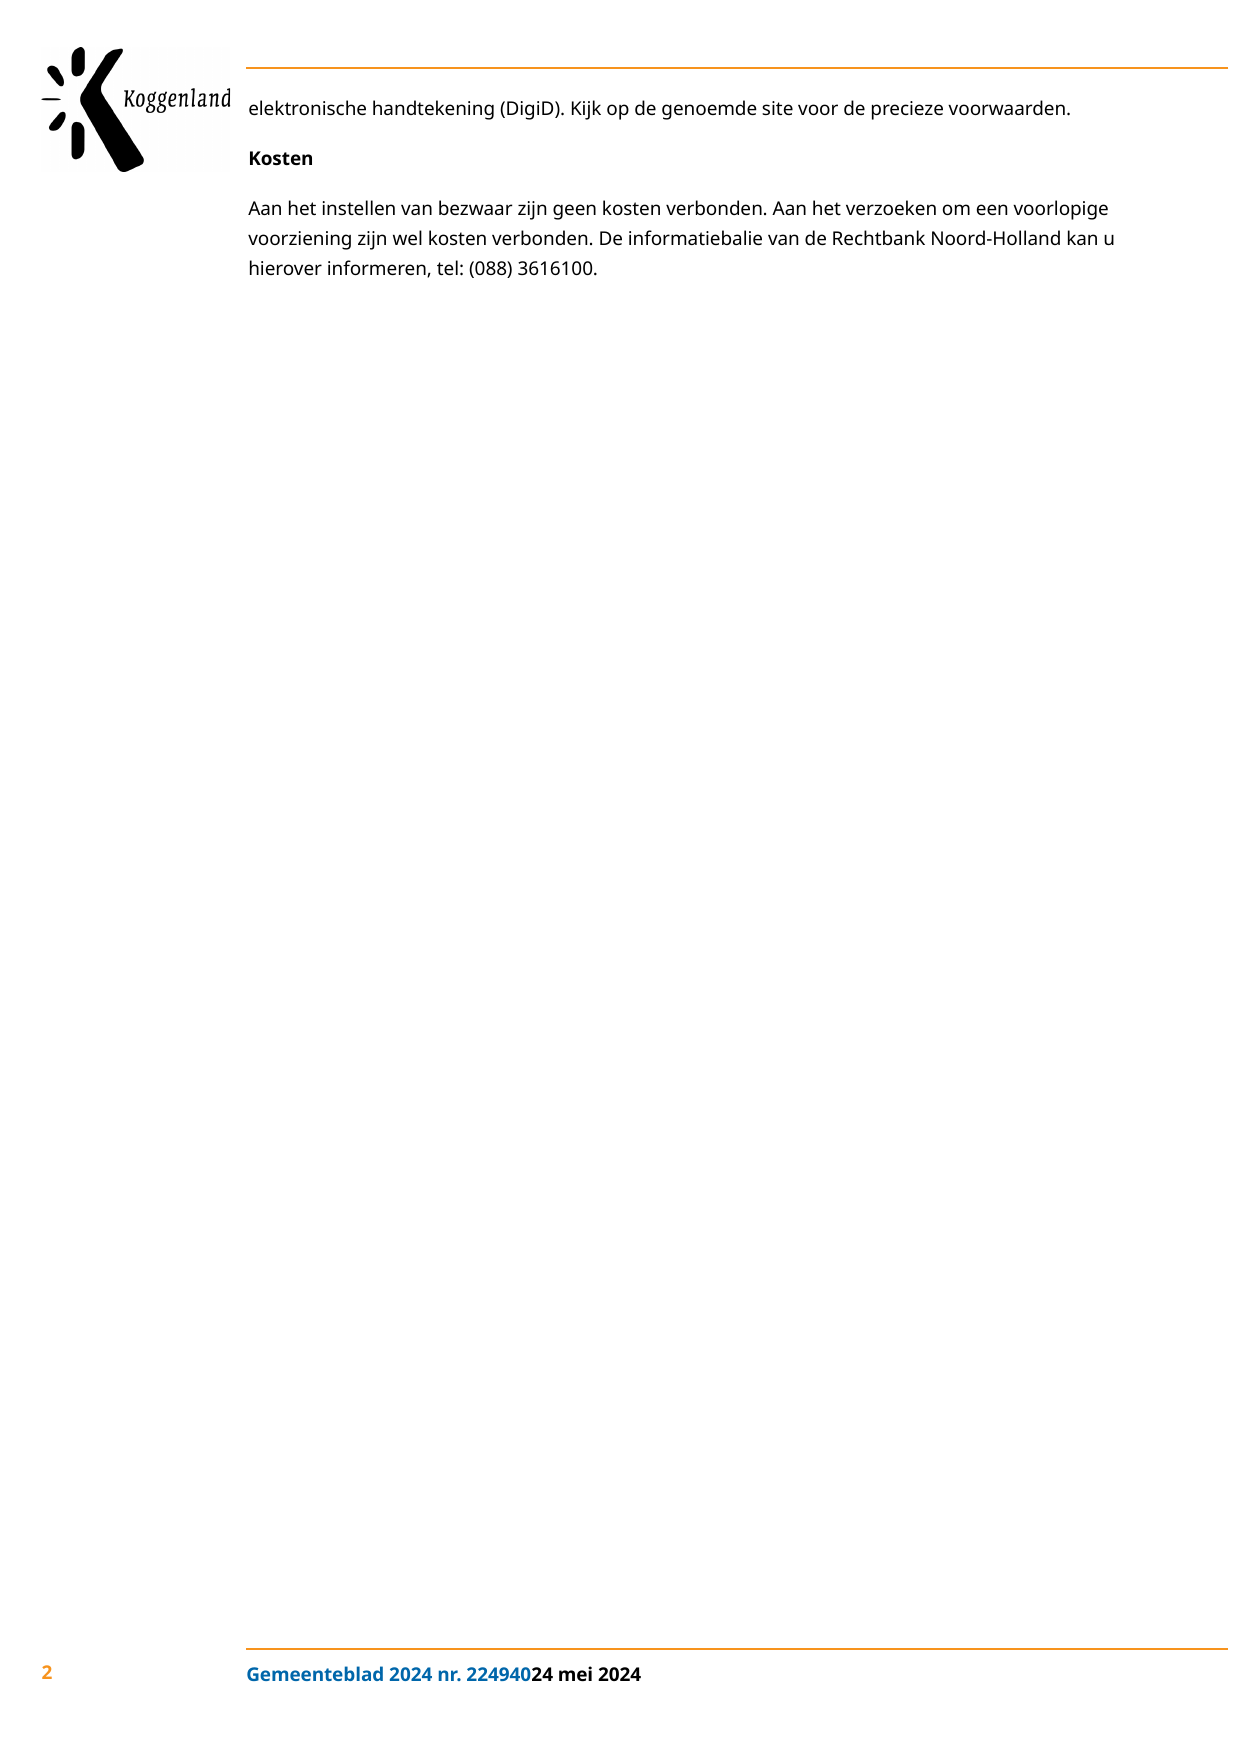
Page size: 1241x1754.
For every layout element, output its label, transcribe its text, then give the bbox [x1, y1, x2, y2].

text elektronische handtekening (DigiD). Kijk op de genoemde site voor de precieze voorwaarden. [248, 95, 1152, 121]
text Aan het instellen van bezwaar zijn geen kosten verbonden. Aan het verzoeken om een voorlopige voorziening zijn wel kosten verbonden. De informatiebalie van de Rechtbank Noord-Holland kan u hierover informeren, tel: (088) 3616100. [248, 196, 1152, 281]
text Kosten [248, 145, 1152, 171]
picture [41, 47, 231, 172]
